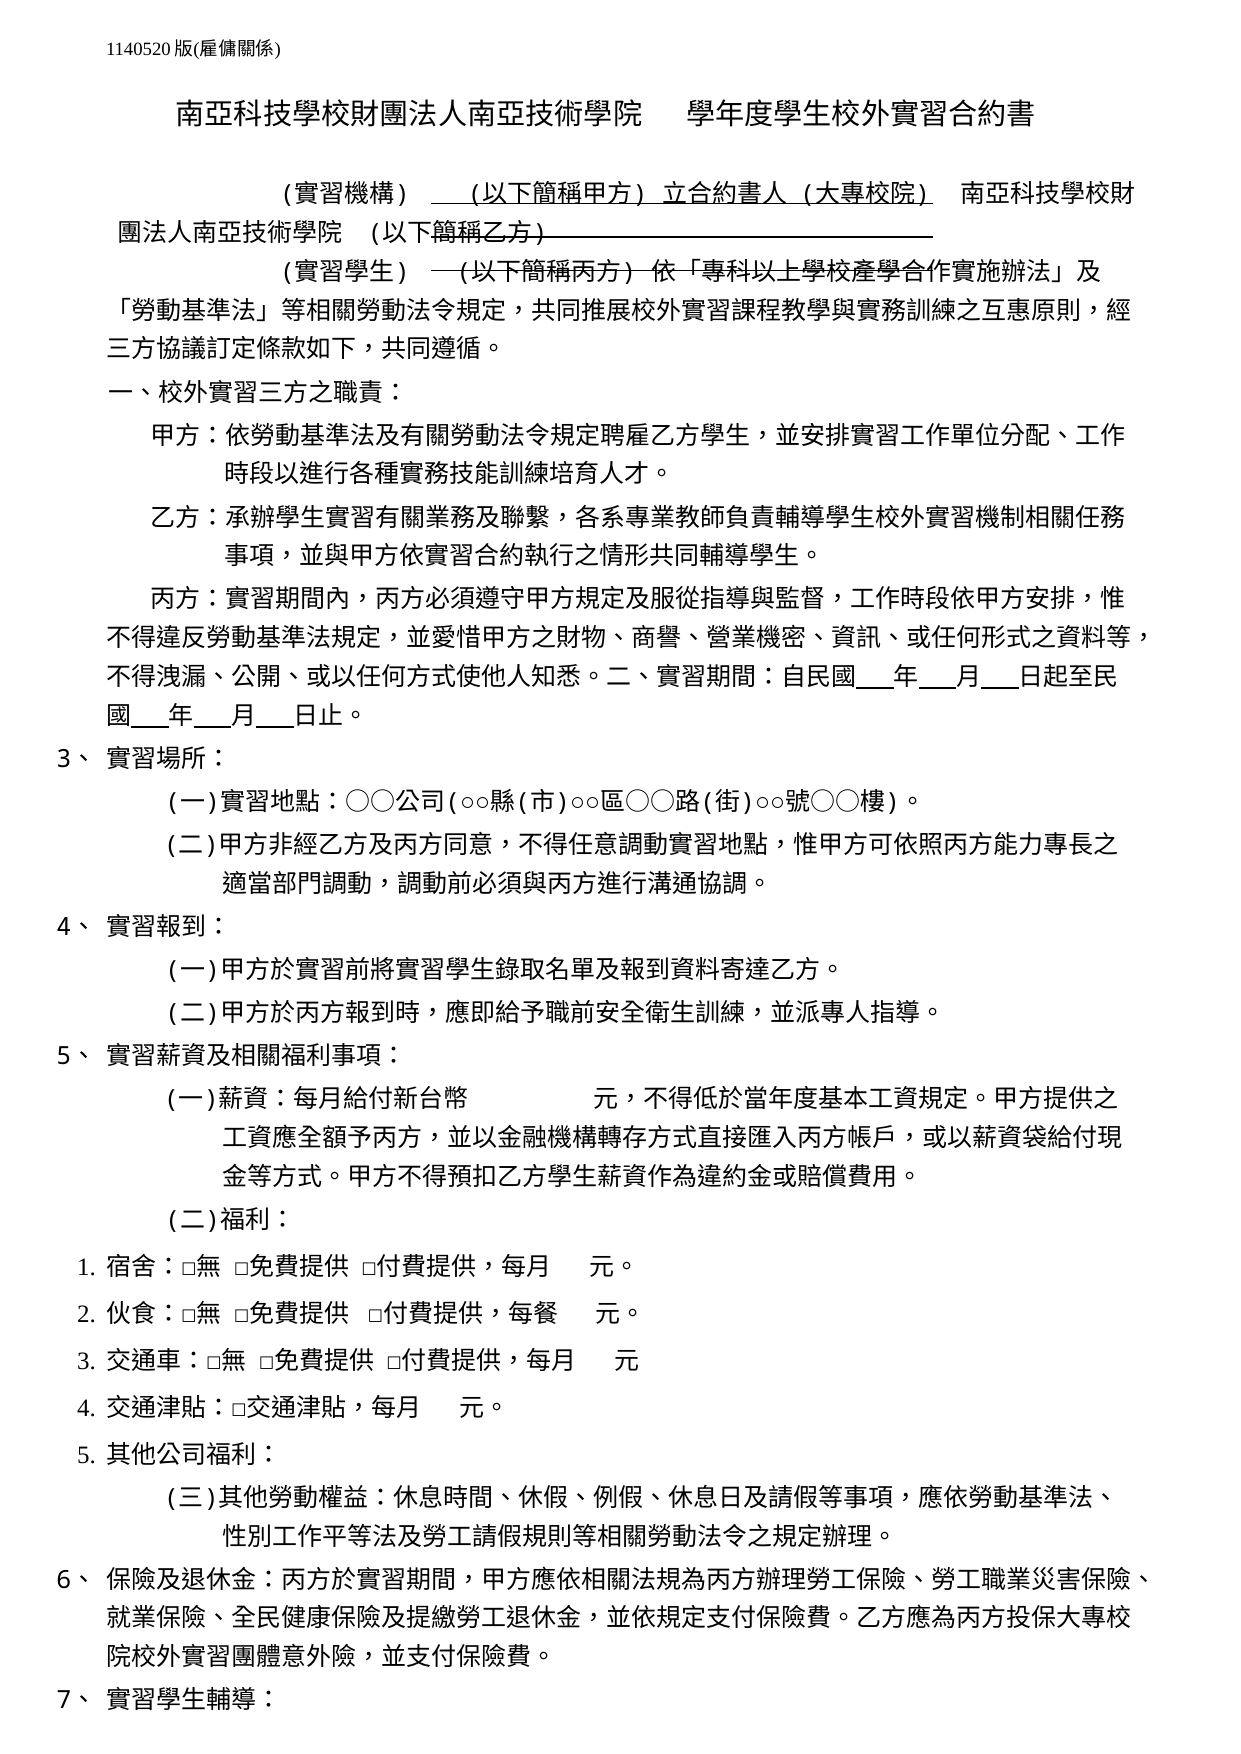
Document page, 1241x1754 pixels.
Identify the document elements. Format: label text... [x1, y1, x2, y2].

text 乙方：承辦學生實習有關業務及聯繫，各系專業教師負責輔導學生校外實習機制相關任務事項，並與甲方依實習合約執行之情形共同輔導學生。 [151, 497, 1137, 572]
text (實習機構) (以下簡稱甲方) 立合約書人 (大專校院) 南亞科技學校財團法人南亞技術學院 (以下簡稱乙方) [117, 174, 1137, 249]
list 伙食：☐無 ☐免費提供 ☐付費提供，每餐 元。 [77, 1293, 1137, 1329]
list 實習學生輔導： [56, 1680, 1137, 1716]
text 丙方：實習期間內，丙方必須遵守甲方規定及服從指導與監督，工作時段依甲方安排，惟不得違反勞動基準法規定，並愛惜甲方之財物、商譽、營業機密、資訊、或任何形式之資料等，不得洩漏、公開、或以任何方式使他人知悉。二、實習期間：自民國 年 月 日起至民國 年 月 日止。 [106, 579, 1137, 731]
text (二)甲方非經乙方及丙方同意，不得任意調動實習地點，惟甲方可依照丙方能力專長之適當部門調動，調動前必須與丙方進行溝通協調。 [164, 824, 1137, 899]
text 一、校外實習三方之職責： [109, 372, 1137, 408]
list 實習報到： [56, 906, 1137, 943]
text (二)甲方於丙方報到時，應即給予職前安全衛生訓練，並派專人指導。 [165, 993, 1137, 1029]
list 交通車：☐無 ☐免費提供 ☐付費提供，每月 元 [77, 1340, 1137, 1376]
text (實習學生) (以下簡稱丙方) 依「專科以上學校產學合作實施辦法」及「勞動基準法」等相關勞動法令規定，共同推展校外實習課程教學與實務訓練之互惠原則，經三方協議訂定條款如下，共同遵循。 [106, 251, 1137, 365]
list 其他公司福利： [77, 1434, 1137, 1470]
subtitle 南亞科技學校財團法人南亞技術學院 學年度學生校外實習合約書 [175, 91, 1159, 133]
text (三)其他勞動權益：休息時間、休假、例假、休息日及請假等事項，應依勞動基準法、性別工作平等法及勞工請假規則等相關勞動法令之規定辦理。 [164, 1477, 1137, 1552]
list 交通津貼：☐交通津貼，每月 元。 [77, 1387, 1137, 1423]
text (一)實習地點：○○公司(○○縣(市)○○區○○路(街)○○號○○樓)。 [165, 781, 1137, 818]
list 實習場所： [56, 738, 1137, 774]
list 保險及退休金：丙方於實習期間，甲方應依相關法規為丙方辦理勞工保險、勞工職業災害保險、就業保險、全民健康保險及提繳勞工退休金，並依規定支付保險費。乙方應為丙方投保大專校院校外實習團體意外險，並支付保險費。 [56, 1559, 1137, 1673]
list 實習薪資及相關福利事項： [56, 1036, 1137, 1072]
list 宿舍：☐無 ☐免費提供 ☐付費提供，每月 元。 [77, 1246, 1137, 1282]
text (一)甲方於實習前將實習學生錄取名單及報到資料寄達乙方。 [165, 949, 1137, 986]
text 1140520版(雇傭關係) [106, 33, 1159, 60]
text (二)福利： [165, 1199, 1137, 1236]
text (一)薪資：每月給付新台幣 元，不得低於當年度基本工資規定。甲方提供之工資應全額予丙方，並以金融機構轉存方式直接匯入丙方帳戶，或以薪資袋給付現金等方式。甲方不得預扣乙方學生薪資作為違約金或賠償費用。 [164, 1079, 1137, 1193]
text 甲方：依勞動基準法及有關勞動法令規定聘雇乙方學生，並安排實習工作單位分配、工作時段以進行各種實務技能訓練培育人才。 [151, 415, 1137, 490]
